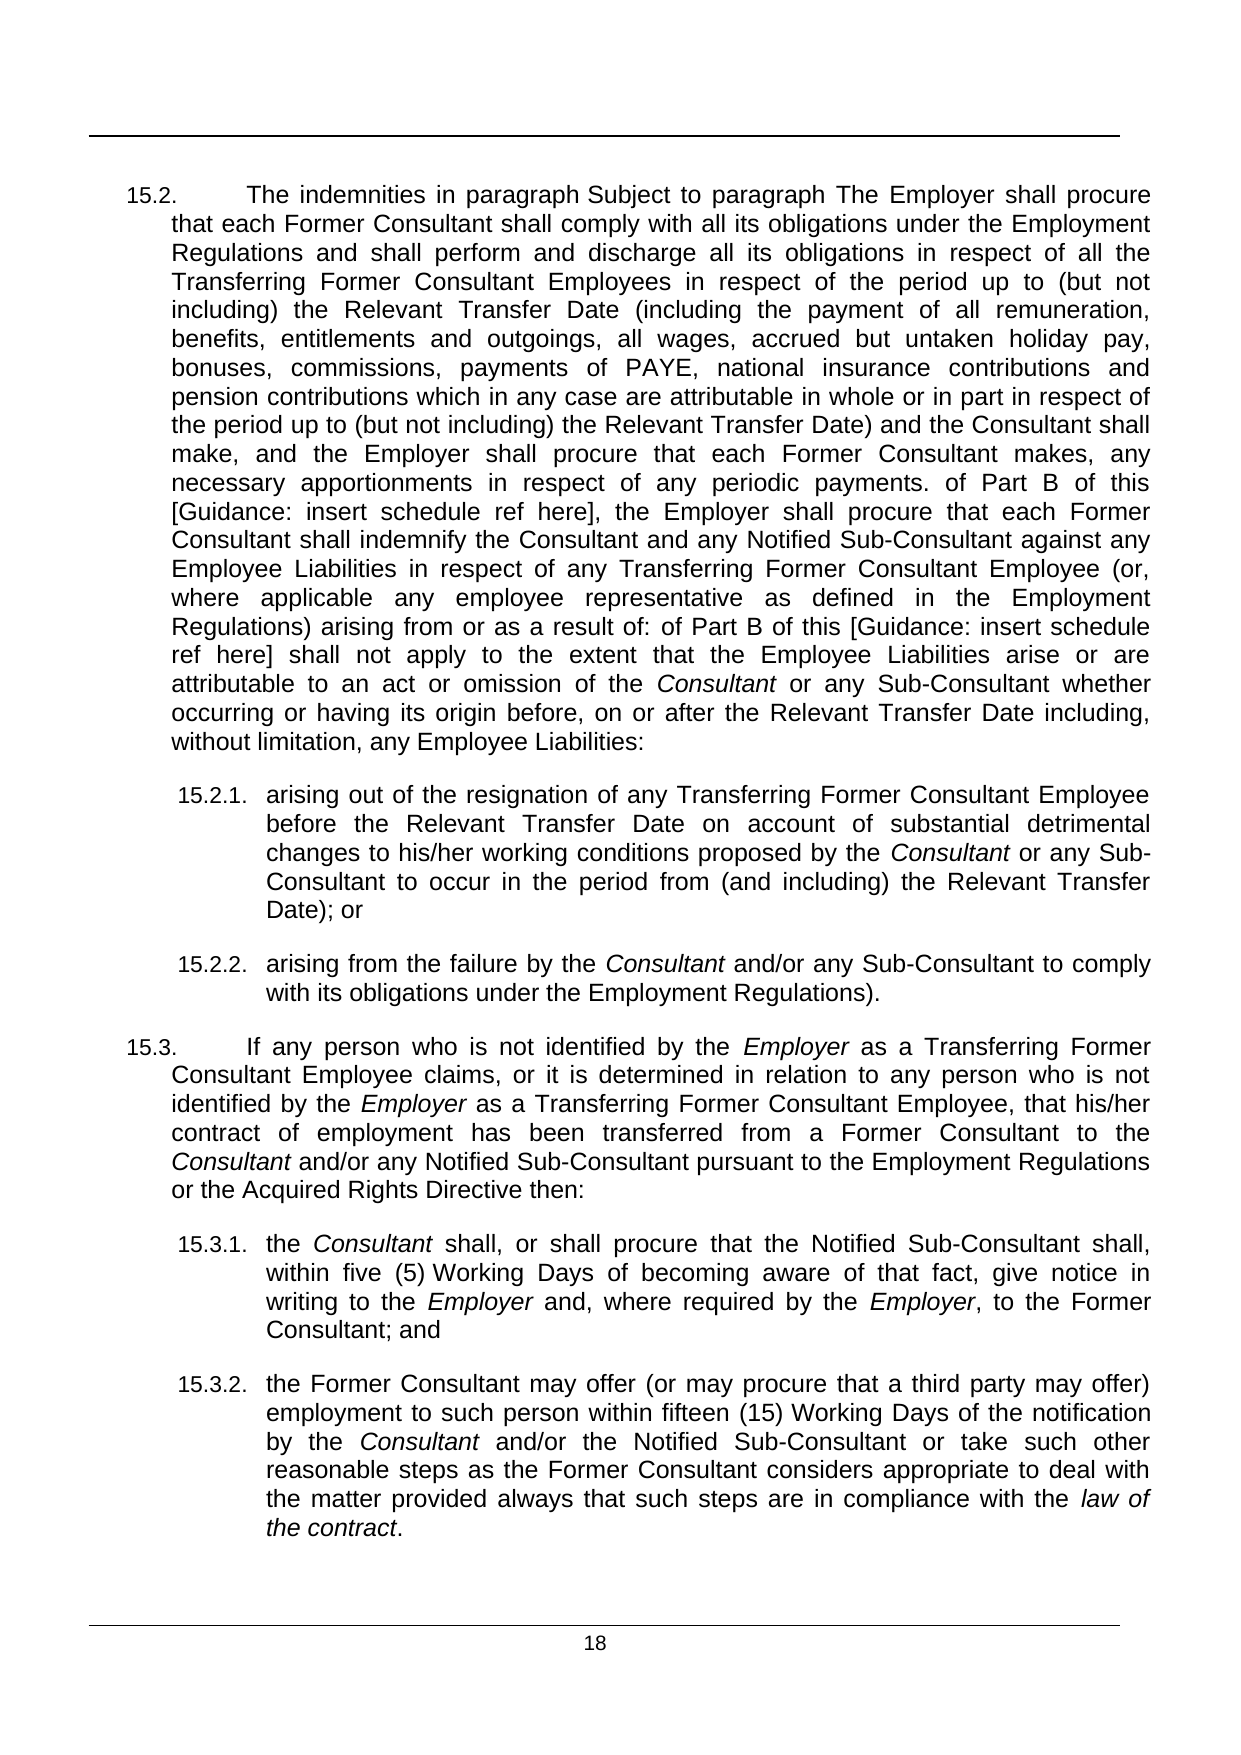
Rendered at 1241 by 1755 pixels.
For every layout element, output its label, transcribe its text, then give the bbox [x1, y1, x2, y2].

list arising out of the resignation of any Transferring Former Consultant Employee before the Relevant Transfer Date on account of substantial detrimental changes to his/her working conditions proposed by the Consultant or any Sub-Consultant to occur in the period from (and including) the Relevant Transfer Date); or [177, 780, 1152, 924]
list If any person who is not identified by the Employer as a Transferring Former Consultant Employee claims, or it is determined in relation to any person who is not identified by the Employer as a Transferring Former Consultant Employee, that his/her contract of employment has been transferred from a Former Consultant to the Consultant and/or any Notified Sub-Consultant pursuant to the Employment Regulations or the Acquired Rights Directive then: [126, 1032, 1152, 1204]
list The indemnities in paragraph 2.1 of Part B of this [Guidance: insert schedule ref here] shall not apply to the extent that the Employee Liabilities arise or are attributable to an act or omission of the Consultant or any Sub-Consultant whether occurring or having its origin before, on or after the Relevant Transfer Date including, without limitation, any Employee Liabilities: [126, 180, 1152, 755]
list the Consultant shall, or shall procure that the Notified Sub-Consultant shall, within five (5) Working Days of becoming aware of that fact, give notice in writing to the Employer and, where required by the Employer, to the Former Consultant; and [177, 1229, 1152, 1344]
list the Former Consultant may offer (or may procure that a third party may offer) employment to such person within fifteen (15) Working Days of the notification by the Consultant and/or the Notified Sub-Consultant or take such other reasonable steps as the Former Consultant considers appropriate to deal with the matter provided always that such steps are in compliance with the law of the contract. [177, 1369, 1152, 1542]
list arising from the failure by the Consultant and/or any Sub-Consultant to comply with its obligations under the Employment Regulations). [177, 949, 1152, 1007]
